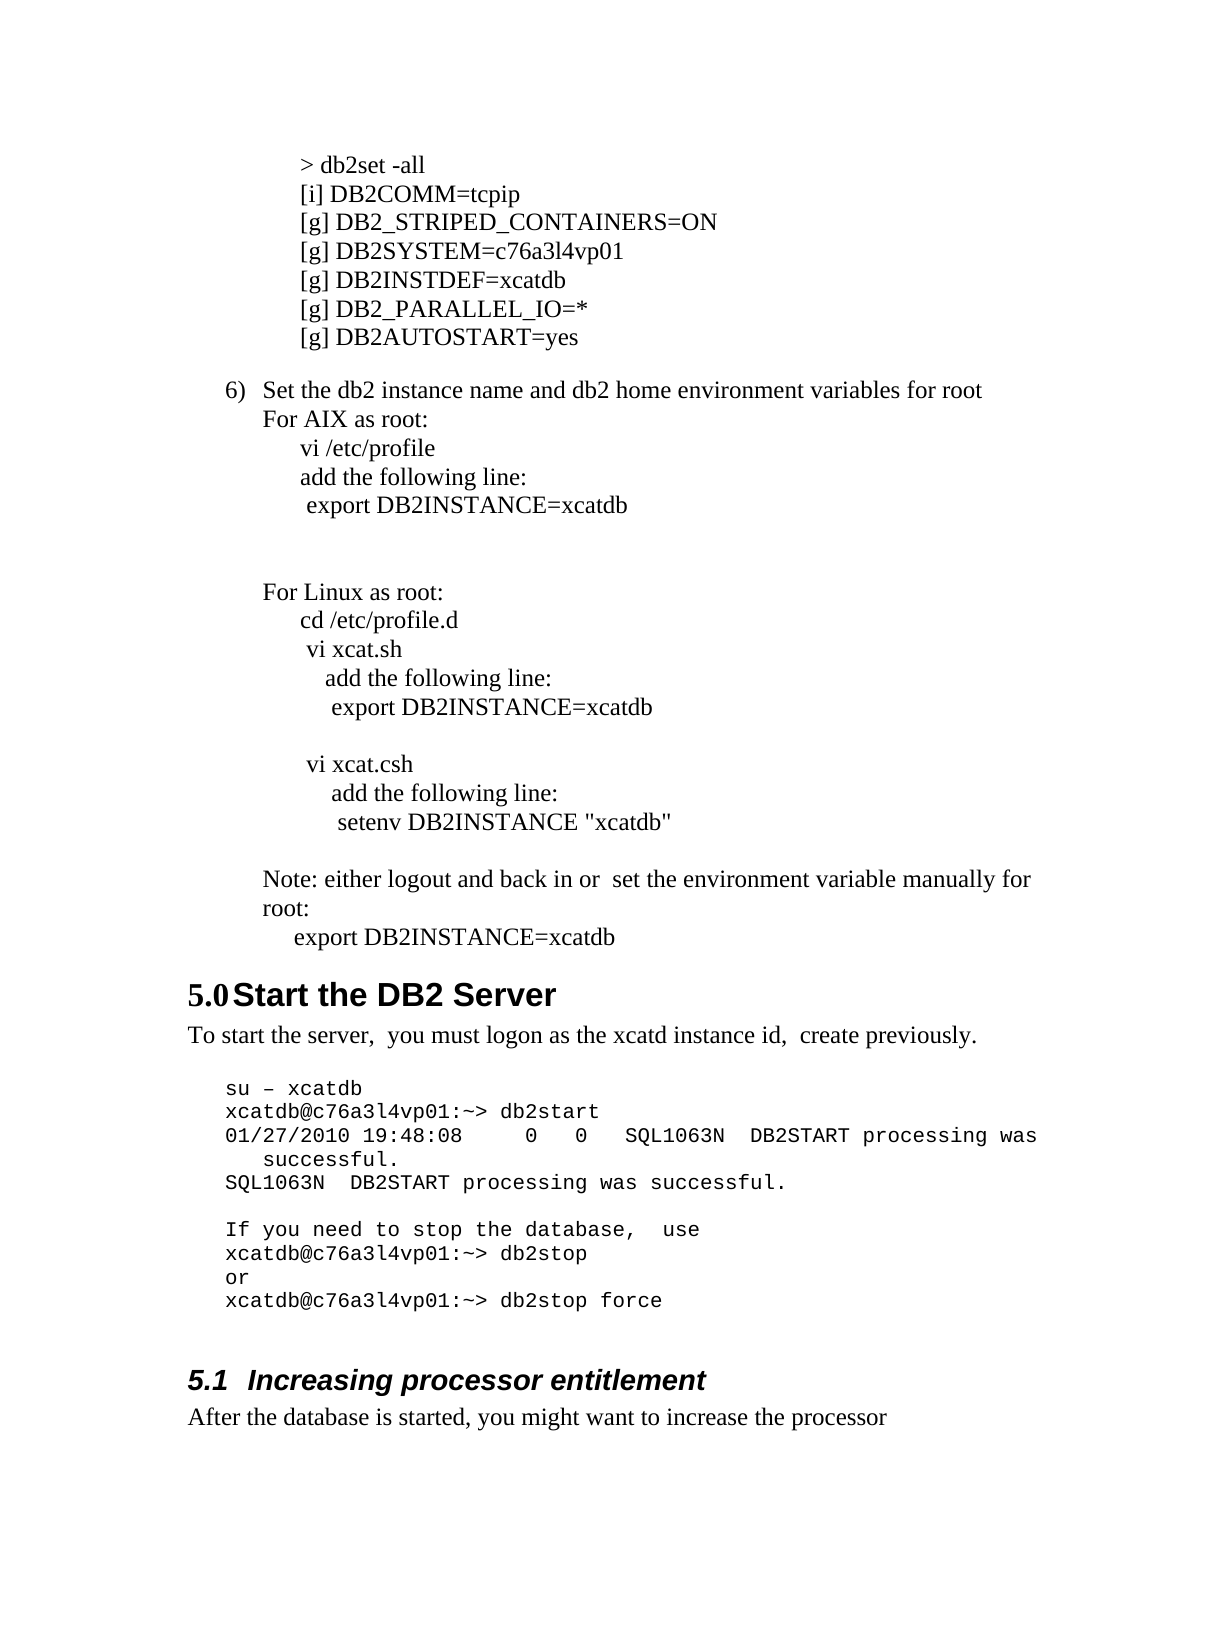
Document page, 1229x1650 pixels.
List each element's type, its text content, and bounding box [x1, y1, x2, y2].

text [g] DB2AUTOSTART=yes [300, 322, 1041, 351]
text xcatdb@c76a3l4vp01:~> db2start [225, 1101, 1041, 1125]
list For Linux as root: [225, 577, 1041, 605]
text setenv DB2INSTANCE "xcatdb" [225, 807, 1041, 835]
text > db2set -all [300, 150, 1041, 179]
list add the following line: [225, 663, 1041, 692]
text xcatdb@c76a3l4vp01:~> db2stop [225, 1243, 1041, 1267]
text 01/27/2010 19:48:08 0 0 SQL1063N DB2START processing was successful. [225, 1125, 1041, 1172]
text To start the server, you must logon as the xcatd instance id, create previously. [187, 1020, 1041, 1049]
text xcatdb@c76a3l4vp01:~> db2stop force [225, 1290, 1041, 1314]
text [i] DB2COMM=tcpip [300, 179, 1041, 207]
text export DB2INSTANCE=xcatdb [225, 922, 1041, 950]
subtitle Start the DB2 Server [187, 975, 1041, 1014]
text export DB2INSTANCE=xcatdb [187, 490, 1041, 519]
subtitle Increasing processor entitlement [187, 1363, 1041, 1396]
list cd /etc/profile.d [225, 605, 1041, 634]
text [g] DB2SYSTEM=c76a3l4vp01 [300, 236, 1041, 265]
text add the following line: [187, 462, 1041, 490]
text SQL1063N DB2START processing was successful. [225, 1172, 1041, 1196]
text If you need to stop the database, use [225, 1219, 1041, 1243]
list vi /etc/profile [225, 433, 1041, 462]
text [g] DB2_STRIPED_CONTAINERS=ON [300, 207, 1041, 236]
text After the database is started, you might want to increase the processor [187, 1402, 1041, 1431]
text or [225, 1267, 1041, 1290]
text add the following line: [225, 778, 1041, 807]
text vi xcat.csh [225, 749, 1041, 778]
text su – xcatdb [225, 1078, 1041, 1101]
list For AIX as root: [225, 404, 1041, 433]
list Set the db2 instance name and db2 home environment variables for root [225, 375, 1041, 404]
list vi xcat.sh [225, 634, 1041, 663]
text [g] DB2INSTDEF=xcatdb [300, 265, 1041, 294]
list export DB2INSTANCE=xcatdb [225, 692, 1041, 720]
text Note: either logout and back in or set the environment variable manually for root: [225, 864, 1041, 922]
text [g] DB2_PARALLEL_IO=* [300, 294, 1041, 322]
